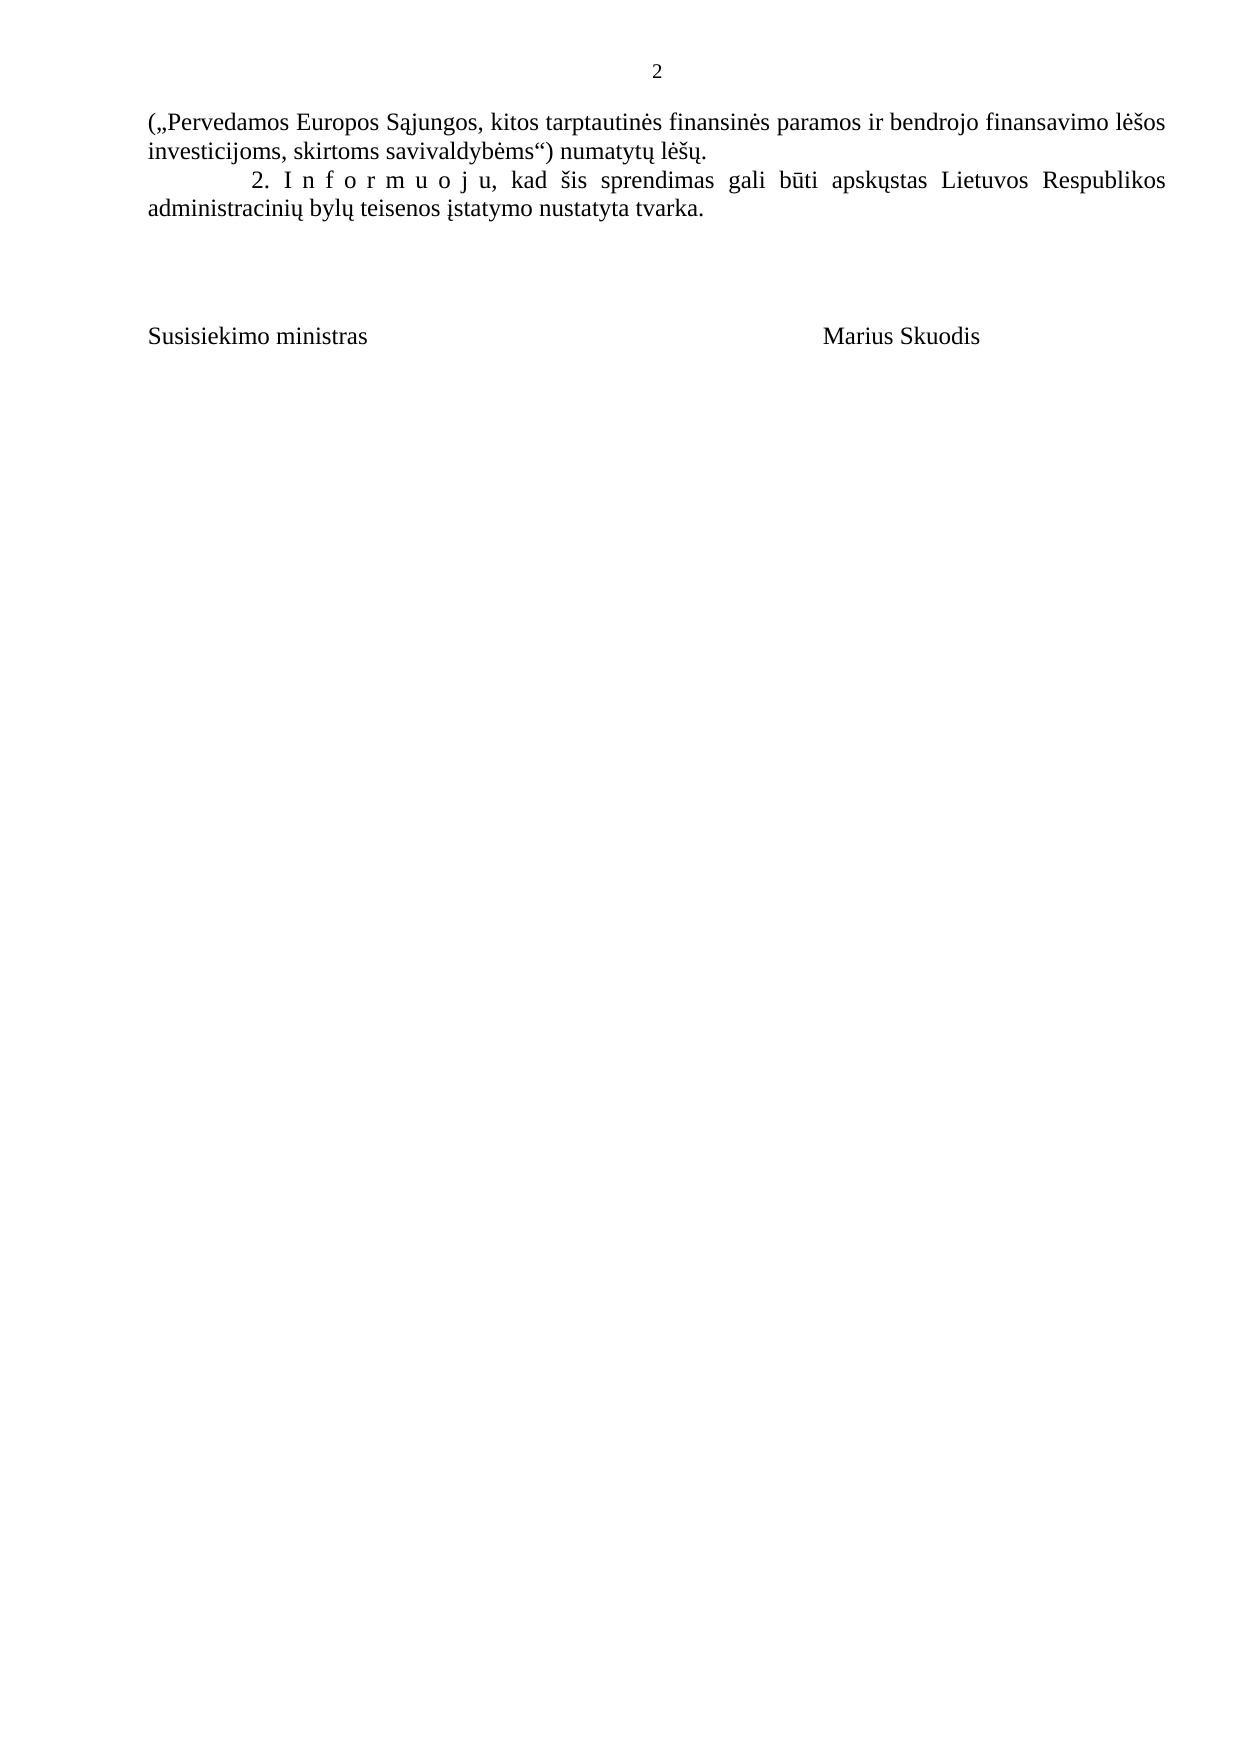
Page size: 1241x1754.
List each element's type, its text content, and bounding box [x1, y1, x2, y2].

text („Pervedamos Europos Sąjungos, kitos tarptautinės finansinės paramos ir bendrojo finansavimo lėšos investicijoms, skirtoms savivaldybėms“) numatytų lėšų. [148, 107, 1166, 165]
text Susisiekimo ministras Marius Skuodis [148, 321, 1166, 350]
text 2. Informuoju, kad šis sprendimas gali būti apskųstas Lietuvos Respublikos administracinių bylų teisenos įstatymo nustatyta tvarka. [148, 165, 1166, 222]
